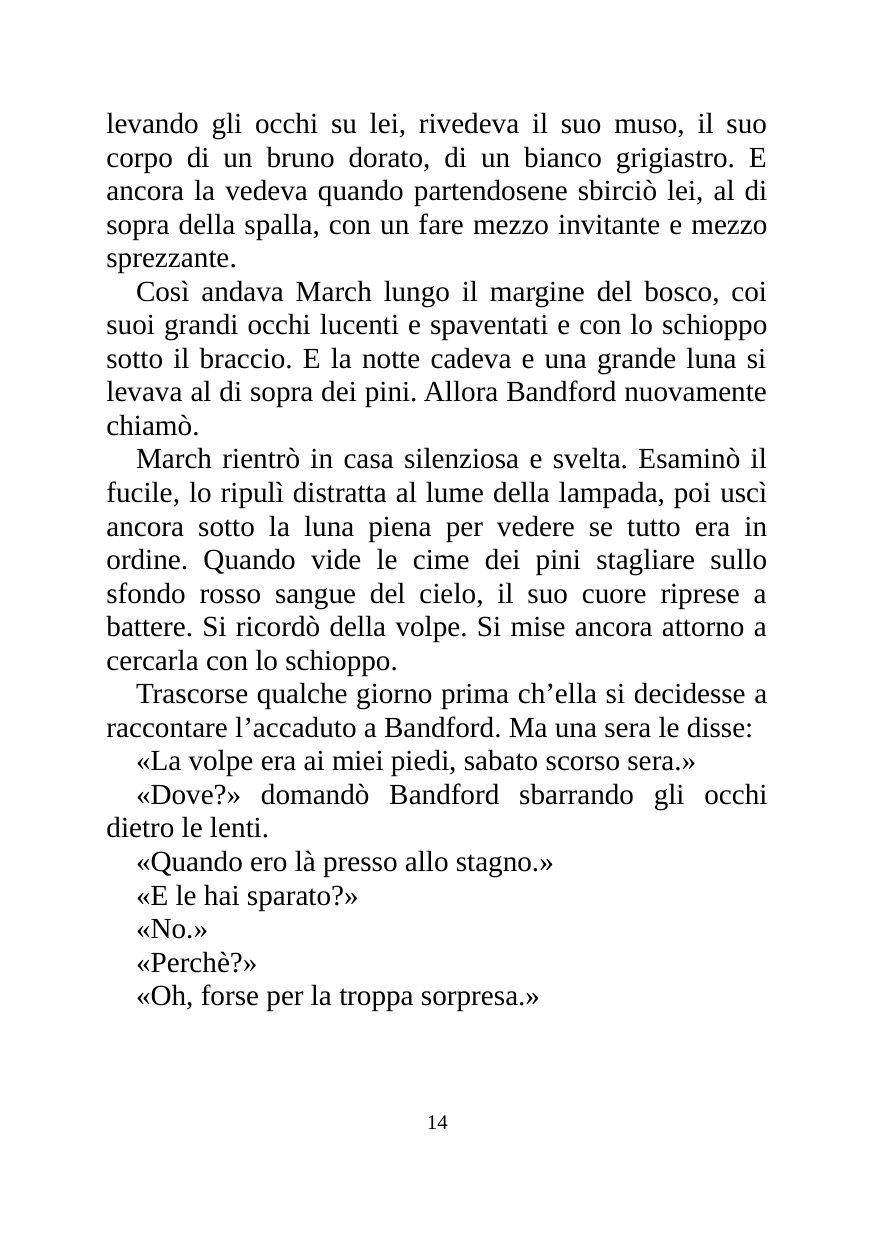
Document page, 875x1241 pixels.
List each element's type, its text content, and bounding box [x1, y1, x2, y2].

text Trascorse qualche giorno prima ch’ella si decidesse a raccontare l’accaduto a Bandford. Ma una sera le disse: [106, 676, 768, 743]
text levando gli occhi su lei, rivedeva il suo muso, il suo corpo di un bruno dorato, di un bianco grigiastro. E ancora la vedeva quando partendosene sbirciò lei, al di sopra della spalla, con un fare mezzo invitante e mezzo sprezzante. [106, 106, 768, 274]
text March rientrò in casa silenziosa e svelta. Esaminò il fucile, lo ripulì distratta al lume della lampada, poi uscì ancora sotto la luna piena per vedere se tutto era in ordine. Quando vide le cime dei pini stagliare sullo sfondo rosso sangue del cielo, il suo cuore riprese a battere. Si ricordò della volpe. Si mise ancora attorno a cercarla con lo schioppo. [106, 442, 768, 676]
text «Oh, forse per la troppa sorpresa.» [106, 978, 768, 1012]
text «Dove?» domandò Bandford sbarrando gli occhi dietro le lenti. [106, 777, 768, 844]
text Così andava March lungo il margine del bosco, coi suoi grandi occhi lucenti e spaventati e con lo schioppo sotto il braccio. E la notte cadeva e una grande luna si levava al di sopra dei pini. Allora Bandford nuovamente chiamò. [106, 274, 768, 442]
text «E le hai sparato?» [106, 878, 768, 911]
text «No.» [106, 911, 768, 945]
text «Quando ero là presso allo stagno.» [106, 844, 768, 878]
text «Perchè?» [106, 945, 768, 978]
text «La volpe era ai miei piedi, sabato scorso sera.» [106, 743, 768, 777]
